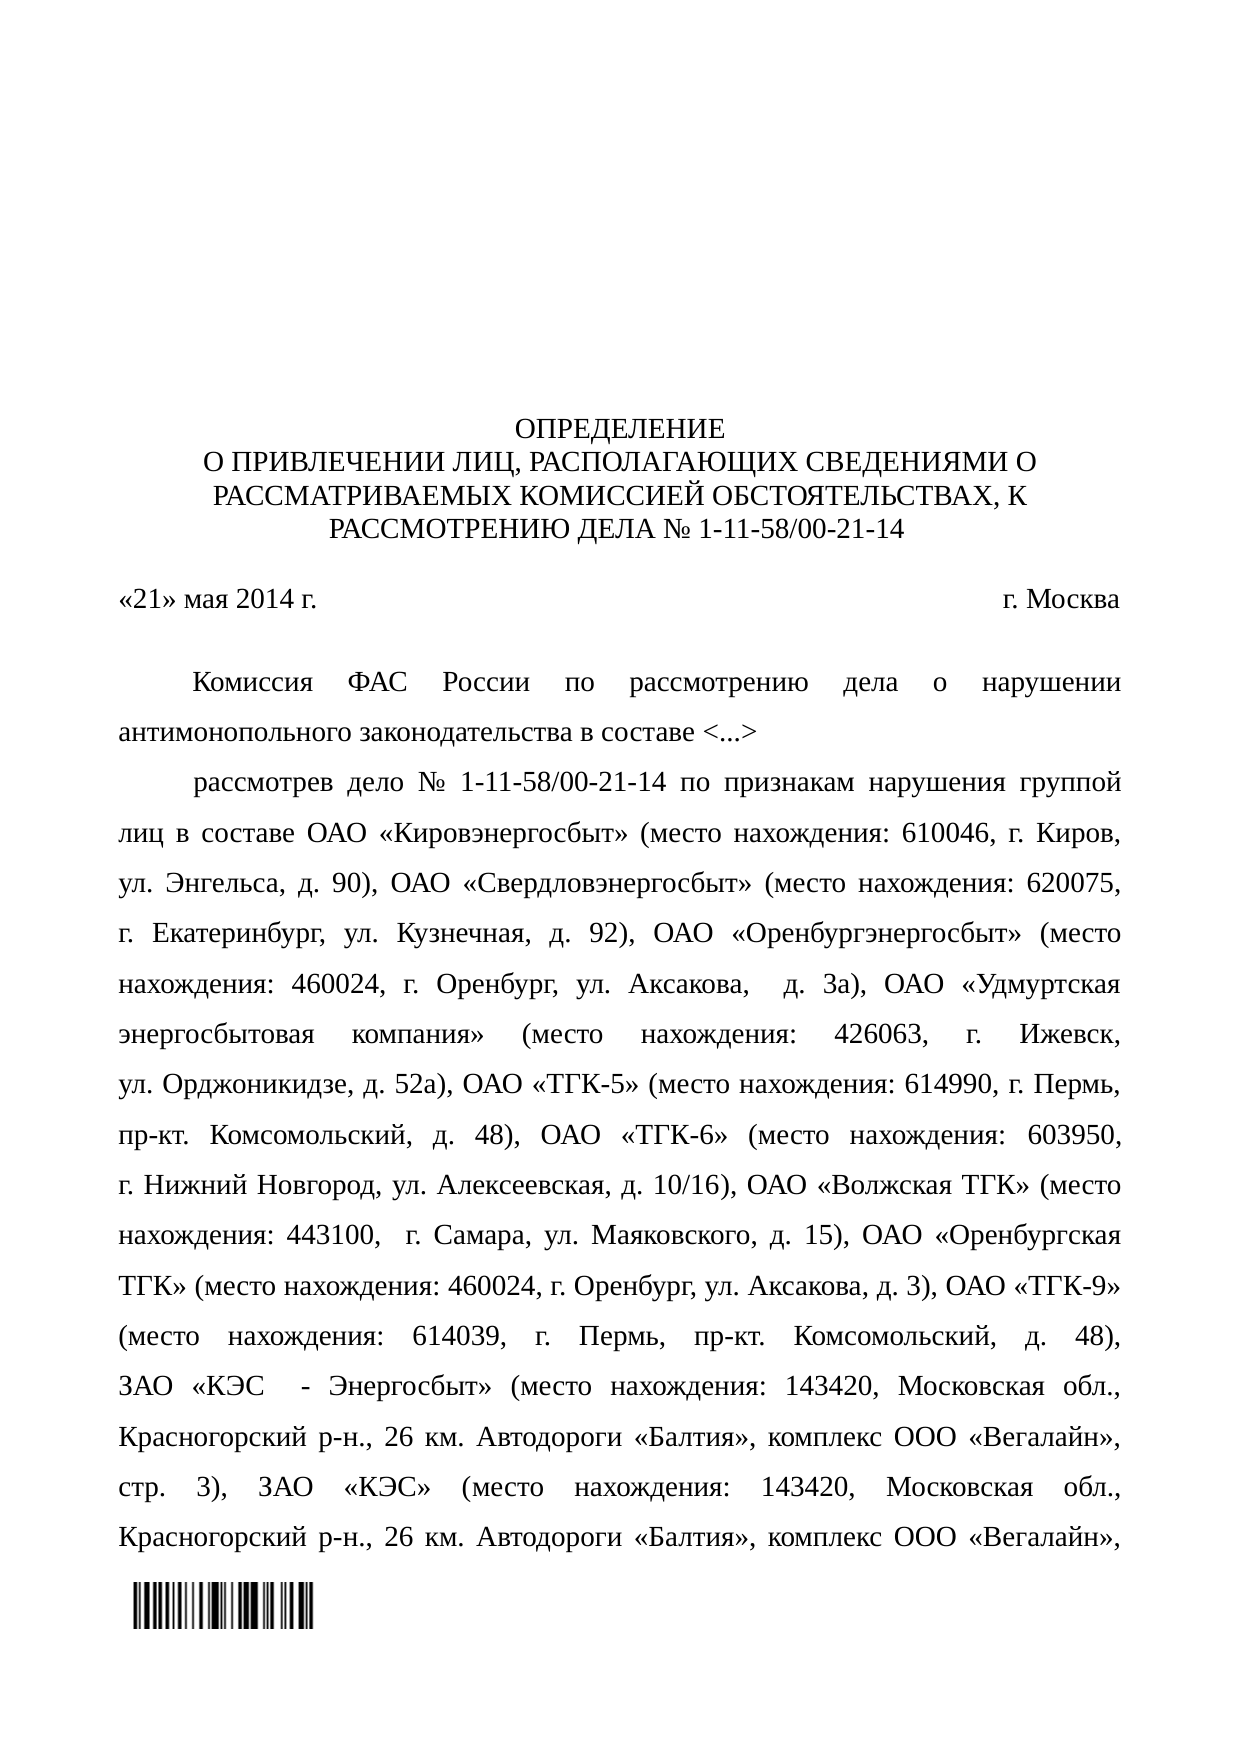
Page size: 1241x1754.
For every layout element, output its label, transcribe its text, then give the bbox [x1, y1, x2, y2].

text О ПРИВЛЕЧЕНИИ ЛИЦ, РАСПОЛАГАЮЩИХ СВЕДЕНИЯМИ О РАССМАТРИВАЕМЫХ КОМИССИЕЙ ОБСТОЯТЕЛЬСТВАХ, К РАССМОТРЕНИЮ ДЕЛА № 1-11-58/00-21-14 [118, 444, 1122, 545]
picture [118, 1582, 331, 1629]
text Комиссия ФАС России по рассмотрению дела о нарушении антимонопольного законодательства в составе <...> [118, 664, 1122, 748]
text ОПРЕДЕЛЕНИЕ [118, 411, 1122, 444]
text «21» мая 2014 г. г. Москва [118, 581, 1122, 615]
text рассмотрев дело № 1-11-58/00-21-14 по признакам нарушения группой лиц в составе ОАО «Кировэнергосбыт» (место нахождения: 610046, г. Киров, ул. Энгельса, д. 90), ОАО «Свердловэнергосбыт» (место нахождения: 620075, г. Екатеринбург, ул. Кузнечная, д. 92), ОАО «Оренбургэнергосбыт» (место нахождения: 460024, г. Оренбург, ул. Аксакова, д. 3а), ОАО «Удмуртская энергосбытовая компания» (место нахождения: 426063, г. Ижевск, ул. Орджоникидзе, д. 52а), ОАО «ТГК-5» (место нахождения: 614990, г. Пермь, пр-кт. Комсомольский, д. 48), ОАО «ТГК-6» (место нахождения: 603950, г. Нижний Новгород, ул. Алексеевская, д. 10/16), ОАО «Волжская ТГК» (место нахождения: 443100, г. Самара, ул. Маяковского, д. 15), ОАО «Оренбургская ТГК» (место нахождения: 460024, г. Оренбург, ул. Аксакова, д. 3), ОАО «ТГК-9» (место нахождения: 614039, г. Пермь, пр-кт. Комсомольский, д. 48), ЗАО «КЭС - Энергосбыт» (место нахождения: 143420, Московская обл., Красногорский р-н., 26 км. Автодороги «Балтия», комплекс ООО «Вегалайн», стр. 3), ЗАО «КЭС» (место нахождения: 143420, Московская обл., Красногорский р-н., 26 км. Автодороги «Балтия», комплекс ООО «Вегалайн», [118, 764, 1122, 1553]
